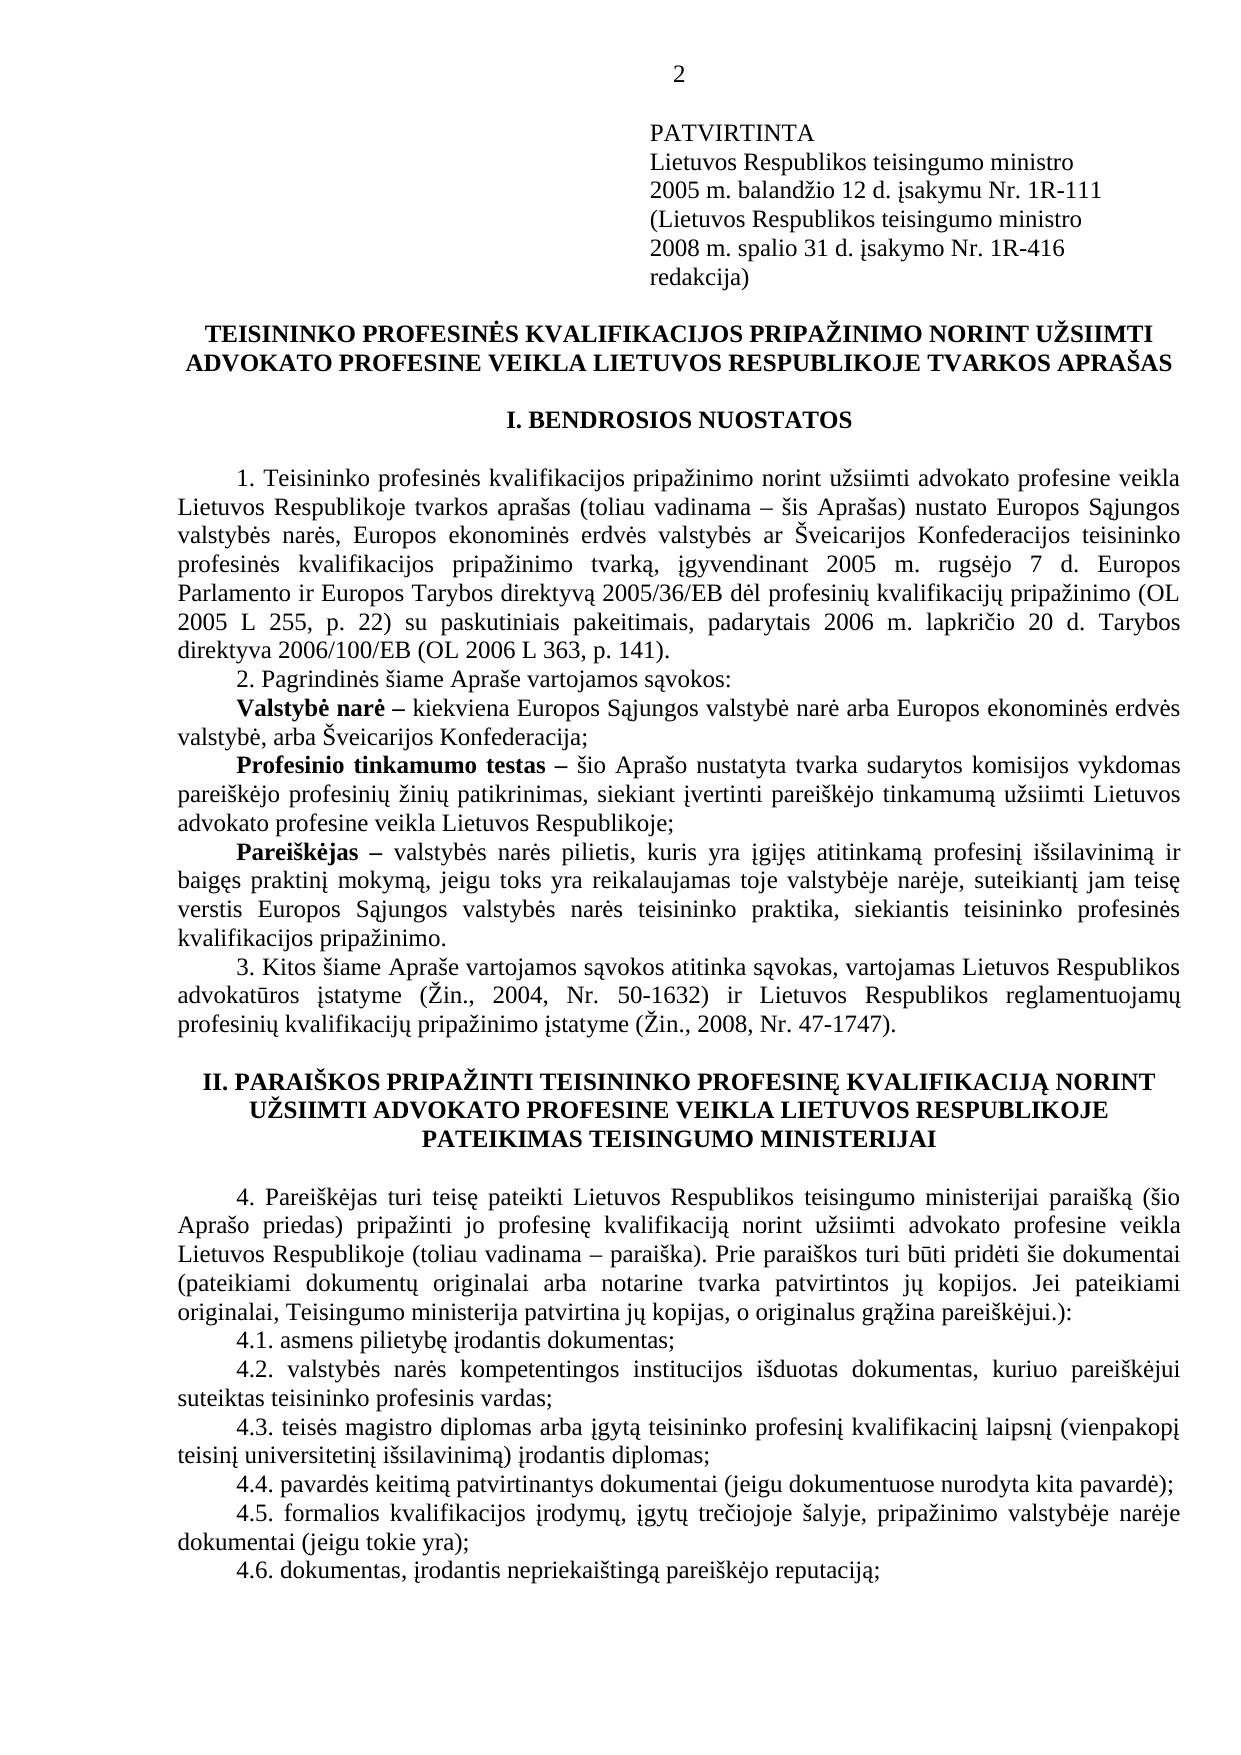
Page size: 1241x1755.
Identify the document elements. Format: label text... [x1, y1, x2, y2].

text Profesinio tinkamumo testas – šio Aprašo nustatyta tvarka sudarytos komisijos vykdomas pareiškėjo profesinių žinių patikrinimas, siekiant įvertinti pareiškėjo tinkamumą užsiimti Lietuvos advokato profesine veikla Lietuvos Respublikoje; [177, 751, 1181, 837]
text 4. Pareiškėjas turi teisę pateikti Lietuvos Respublikos teisingumo ministerijai paraišką (šio Aprašo priedas) pripažinti jo profesinę kvalifikaciją norint užsiimti advokato profesine veikla Lietuvos Respublikoje (toliau vadinama – paraiška). Prie paraiškos turi būti pridėti šie dokumentai (pateikiami dokumentų originalai arba notarine tvarka patvirtintos jų kopijos. Jei pateikiami originalai, Teisingumo ministerija patvirtina jų kopijas, o originalus grąžina pareiškėjui.): [177, 1182, 1181, 1326]
text 4.6. dokumentas, įrodantis nepriekaištingą pareiškėjo reputaciją; [177, 1556, 1181, 1584]
text 2. Pagrindinės šiame Apraše vartojamos sąvokos: [177, 664, 1181, 693]
text II. PARAIŠKOS PRIPAŽINTI TEISININKO PROFESINĘ KVALIFIKACIJĄ NORINT UŽSIIMTI ADVOKATO PROFESINE VEIKLA LIETUVOS RESPUBLIKOJE PATEIKIMAS TEISINGUMO MINISTERIJAI [177, 1067, 1181, 1153]
text redakcija) [649, 262, 1181, 291]
text 2005 m. balandžio 12 d. įsakymu Nr. 1R-111 [649, 176, 1181, 204]
text 3. Kitos šiame Apraše vartojamos sąvokos atitinka sąvokas, vartojamas Lietuvos Respublikos advokatūros įstatyme (Žin., 2004, Nr. 50-1632) ir Lietuvos Respublikos reglamentuojamų profesinių kvalifikacijų pripažinimo įstatyme (Žin., 2008, Nr. 47-1747). [177, 952, 1181, 1038]
text 4.3. teisės magistro diplomas arba įgytą teisininko profesinį kvalifikacinį laipsnį (vienpakopį teisinį universitetinį išsilavinimą) įrodantis diplomas; [177, 1412, 1181, 1469]
text 4.5. formalios kvalifikacijos įrodymų, įgytų trečiojoje šalyje, pripažinimo valstybėje narėje dokumentai (jeigu tokie yra); [177, 1498, 1181, 1556]
text TEISININKO PROFESINĖS KVALIFIKACIJOS PRIPAŽINIMO NORINT UŽSIIMTI ADVOKATO PROFESINE VEIKLA LIETUVOS RESPUBLIKOJE TVARKOS APRAŠAS [177, 319, 1181, 377]
text 4.1. asmens pilietybę įrodantis dokumentas; [177, 1326, 1181, 1354]
text (Lietuvos Respublikos teisingumo ministro [649, 204, 1181, 233]
text Valstybė narė – kiekviena Europos Sąjungos valstybė narė arba Europos ekonominės erdvės valstybė, arba Šveicarijos Konfederacija; [177, 693, 1181, 751]
text 2008 m. spalio 31 d. įsakymo Nr. 1R-416 [649, 233, 1181, 262]
text PATVIRTINTA [649, 118, 1181, 147]
text Pareiškėjas – valstybės narės pilietis, kuris yra įgijęs atitinkamą profesinį išsilavinimą ir baigęs praktinį mokymą, jeigu toks yra reikalaujamas toje valstybėje narėje, suteikiantį jam teisę verstis Europos Sąjungos valstybės narės teisininko praktika, siekiantis teisininko profesinės kvalifikacijos pripažinimo. [177, 837, 1181, 952]
text I. BENDROSIOS NUOSTATOS [177, 406, 1181, 434]
text 4.4. pavardės keitimą patvirtinantys dokumentai (jeigu dokumentuose nurodyta kita pavardė); [177, 1469, 1181, 1498]
text 1. Teisininko profesinės kvalifikacijos pripažinimo norint užsiimti advokato profesine veikla Lietuvos Respublikoje tvarkos aprašas (toliau vadinama – šis Aprašas) nustato Europos Sąjungos valstybės narės, Europos ekonominės erdvės valstybės ar Šveicarijos Konfederacijos teisininko profesinės kvalifikacijos pripažinimo tvarką, įgyvendinant 2005 m. rugsėjo 7 d. Europos Parlamento ir Europos Tarybos direktyvą 2005/36/EB dėl profesinių kvalifikacijų pripažinimo (OL 2005 L 255, p. 22) su paskutiniais pakeitimais, padarytais 2006 m. lapkričio 20 d. Tarybos direktyva 2006/100/EB (OL 2006 L 363, p. 141). [177, 463, 1181, 664]
text 4.2. valstybės narės kompetentingos institucijos išduotas dokumentas, kuriuo pareiškėjui suteiktas teisininko profesinis vardas; [177, 1354, 1181, 1412]
text Lietuvos Respublikos teisingumo ministro [649, 147, 1181, 176]
